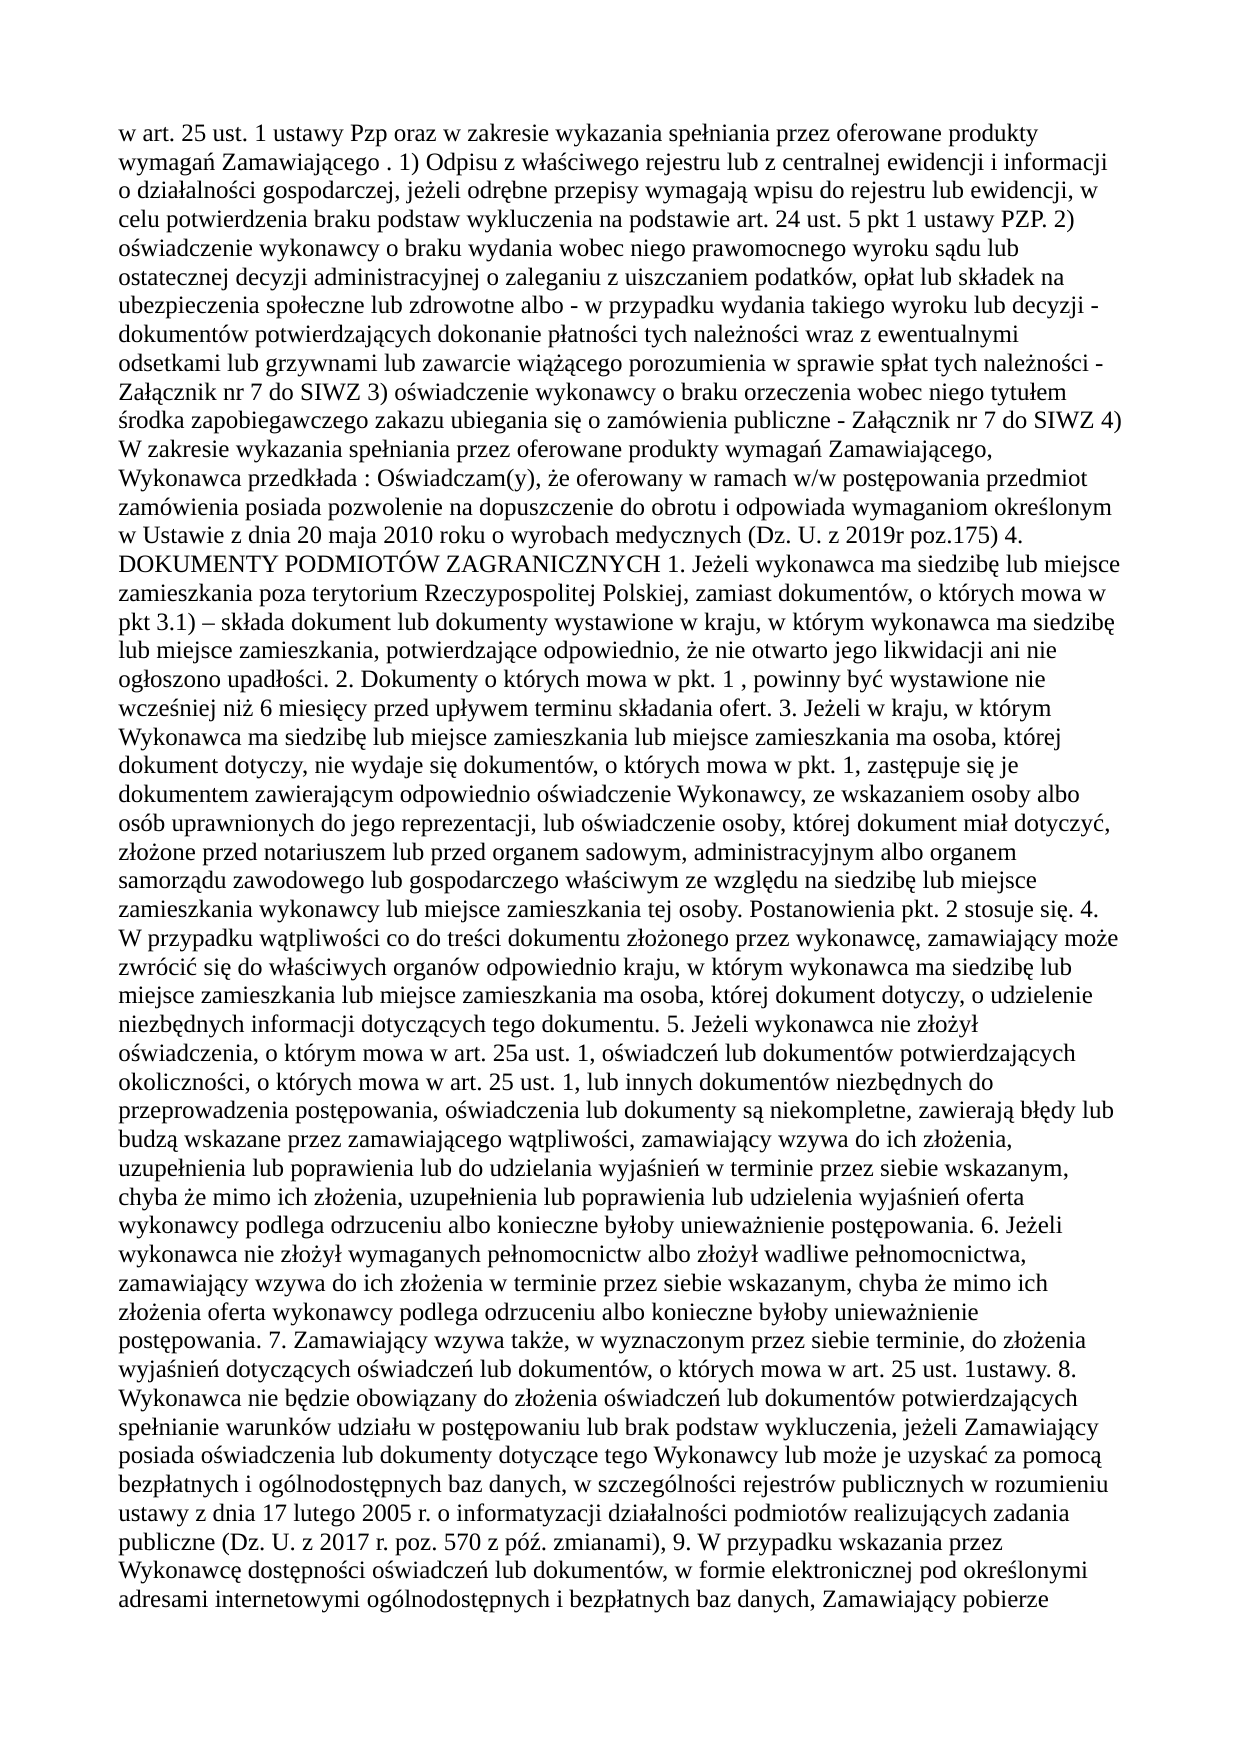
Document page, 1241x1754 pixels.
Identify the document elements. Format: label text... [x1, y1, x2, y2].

text w art. 25 ust. 1 ustawy Pzp oraz w zakresie wykazania spełniania przez oferowane produkty wymagań Zamawiającego . 1) Odpisu z właściwego rejestru lub z centralnej ewidencji i informacji o działalności gospodarczej, jeżeli odrębne przepisy wymagają wpisu do rejestru lub ewidencji, w celu potwierdzenia braku podstaw wykluczenia na podstawie art. 24 ust. 5 pkt 1 ustawy PZP. 2) oświadczenie wykonawcy o braku wydania wobec niego prawomocnego wyroku sądu lub ostatecznej decyzji administracyjnej o zaleganiu z uiszczaniem podatków, opłat lub składek na ubezpieczenia społeczne lub zdrowotne albo - w przypadku wydania takiego wyroku lub decyzji - dokumentów potwierdzających dokonanie płatności tych należności wraz z ewentualnymi odsetkami lub grzywnami lub zawarcie wiążącego porozumienia w sprawie spłat tych należności - Załącznik nr 7 do SIWZ 3) oświadczenie wykonawcy o braku orzeczenia wobec niego tytułem środka zapobiegawczego zakazu ubiegania się o zamówienia publiczne - Załącznik nr 7 do SIWZ 4) W zakresie wykazania spełniania przez oferowane produkty wymagań Zamawiającego, Wykonawca przedkłada : Oświadczam(y), że oferowany w ramach w/w postępowania przedmiot zamówienia posiada pozwolenie na dopuszczenie do obrotu i odpowiada wymaganiom określonym w Ustawie z dnia 20 maja 2010 roku o wyrobach medycznych (Dz. U. z 2019r poz.175) 4. DOKUMENTY PODMIOTÓW ZAGRANICZNYCH 1. Jeżeli wykonawca ma siedzibę lub miejsce zamieszkania poza terytorium Rzeczypospolitej Polskiej, zamiast dokumentów, o których mowa w pkt 3.1) – składa dokument lub dokumenty wystawione w kraju, w którym wykonawca ma siedzibę lub miejsce zamieszkania, potwierdzające odpowiednio, że nie otwarto jego likwidacji ani nie ogłoszono upadłości. 2. Dokumenty o których mowa w pkt. 1 , powinny być wystawione nie wcześniej niż 6 miesięcy przed upływem terminu składania ofert. 3. Jeżeli w kraju, w którym Wykonawca ma siedzibę lub miejsce zamieszkania lub miejsce zamieszkania ma osoba, której dokument dotyczy, nie wydaje się dokumentów, o których mowa w pkt. 1, zastępuje się je dokumentem zawierającym odpowiednio oświadczenie Wykonawcy, ze wskazaniem osoby albo osób uprawnionych do jego reprezentacji, lub oświadczenie osoby, której dokument miał dotyczyć, złożone przed notariuszem lub przed organem sadowym, administracyjnym albo organem samorządu zawodowego lub gospodarczego właściwym ze względu na siedzibę lub miejsce zamieszkania wykonawcy lub miejsce zamieszkania tej osoby. Postanowienia pkt. 2 stosuje się. 4. W przypadku wątpliwości co do treści dokumentu złożonego przez wykonawcę, zamawiający może zwrócić się do właściwych organów odpowiednio kraju, w którym wykonawca ma siedzibę lub miejsce zamieszkania lub miejsce zamieszkania ma osoba, której dokument dotyczy, o udzielenie niezbędnych informacji dotyczących tego dokumentu. 5. Jeżeli wykonawca nie złożył oświadczenia, o którym mowa w art. 25a ust. 1, oświadczeń lub dokumentów potwierdzających okoliczności, o których mowa w art. 25 ust. 1, lub innych dokumentów niezbędnych do przeprowadzenia postępowania, oświadczenia lub dokumenty są niekompletne, zawierają błędy lub budzą wskazane przez zamawiającego wątpliwości, zamawiający wzywa do ich złożenia, uzupełnienia lub poprawienia lub do udzielania wyjaśnień w terminie przez siebie wskazanym, chyba że mimo ich złożenia, uzupełnienia lub poprawienia lub udzielenia wyjaśnień oferta wykonawcy podlega odrzuceniu albo konieczne byłoby unieważnienie postępowania. 6. Jeżeli wykonawca nie złożył wymaganych pełnomocnictw albo złożył wadliwe pełnomocnictwa, zamawiający wzywa do ich złożenia w terminie przez siebie wskazanym, chyba że mimo ich złożenia oferta wykonawcy podlega odrzuceniu albo konieczne byłoby unieważnienie postępowania. 7. Zamawiający wzywa także, w wyznaczonym przez siebie terminie, do złożenia wyjaśnień dotyczących oświadczeń lub dokumentów, o których mowa w art. 25 ust. 1ustawy. 8. Wykonawca nie będzie obowiązany do złożenia oświadczeń lub dokumentów potwierdzających spełnianie warunków udziału w postępowaniu lub brak podstaw wykluczenia, jeżeli Zamawiający posiada oświadczenia lub dokumenty dotyczące tego Wykonawcy lub może je uzyskać za pomocą bezpłatnych i ogólnodostępnych baz danych, w szczególności rejestrów publicznych w rozumieniu ustawy z dnia 17 lutego 2005 r. o informatyzacji działalności podmiotów realizujących zadania publiczne (Dz. U. z 2017 r. poz. 570 z póź. zmianami), 9. W przypadku wskazania przez Wykonawcę dostępności oświadczeń lub dokumentów, w formie elektronicznej pod określonymi adresami internetowymi ogólnodostępnych i bezpłatnych baz danych, Zamawiający pobierze [118, 118, 1122, 1613]
